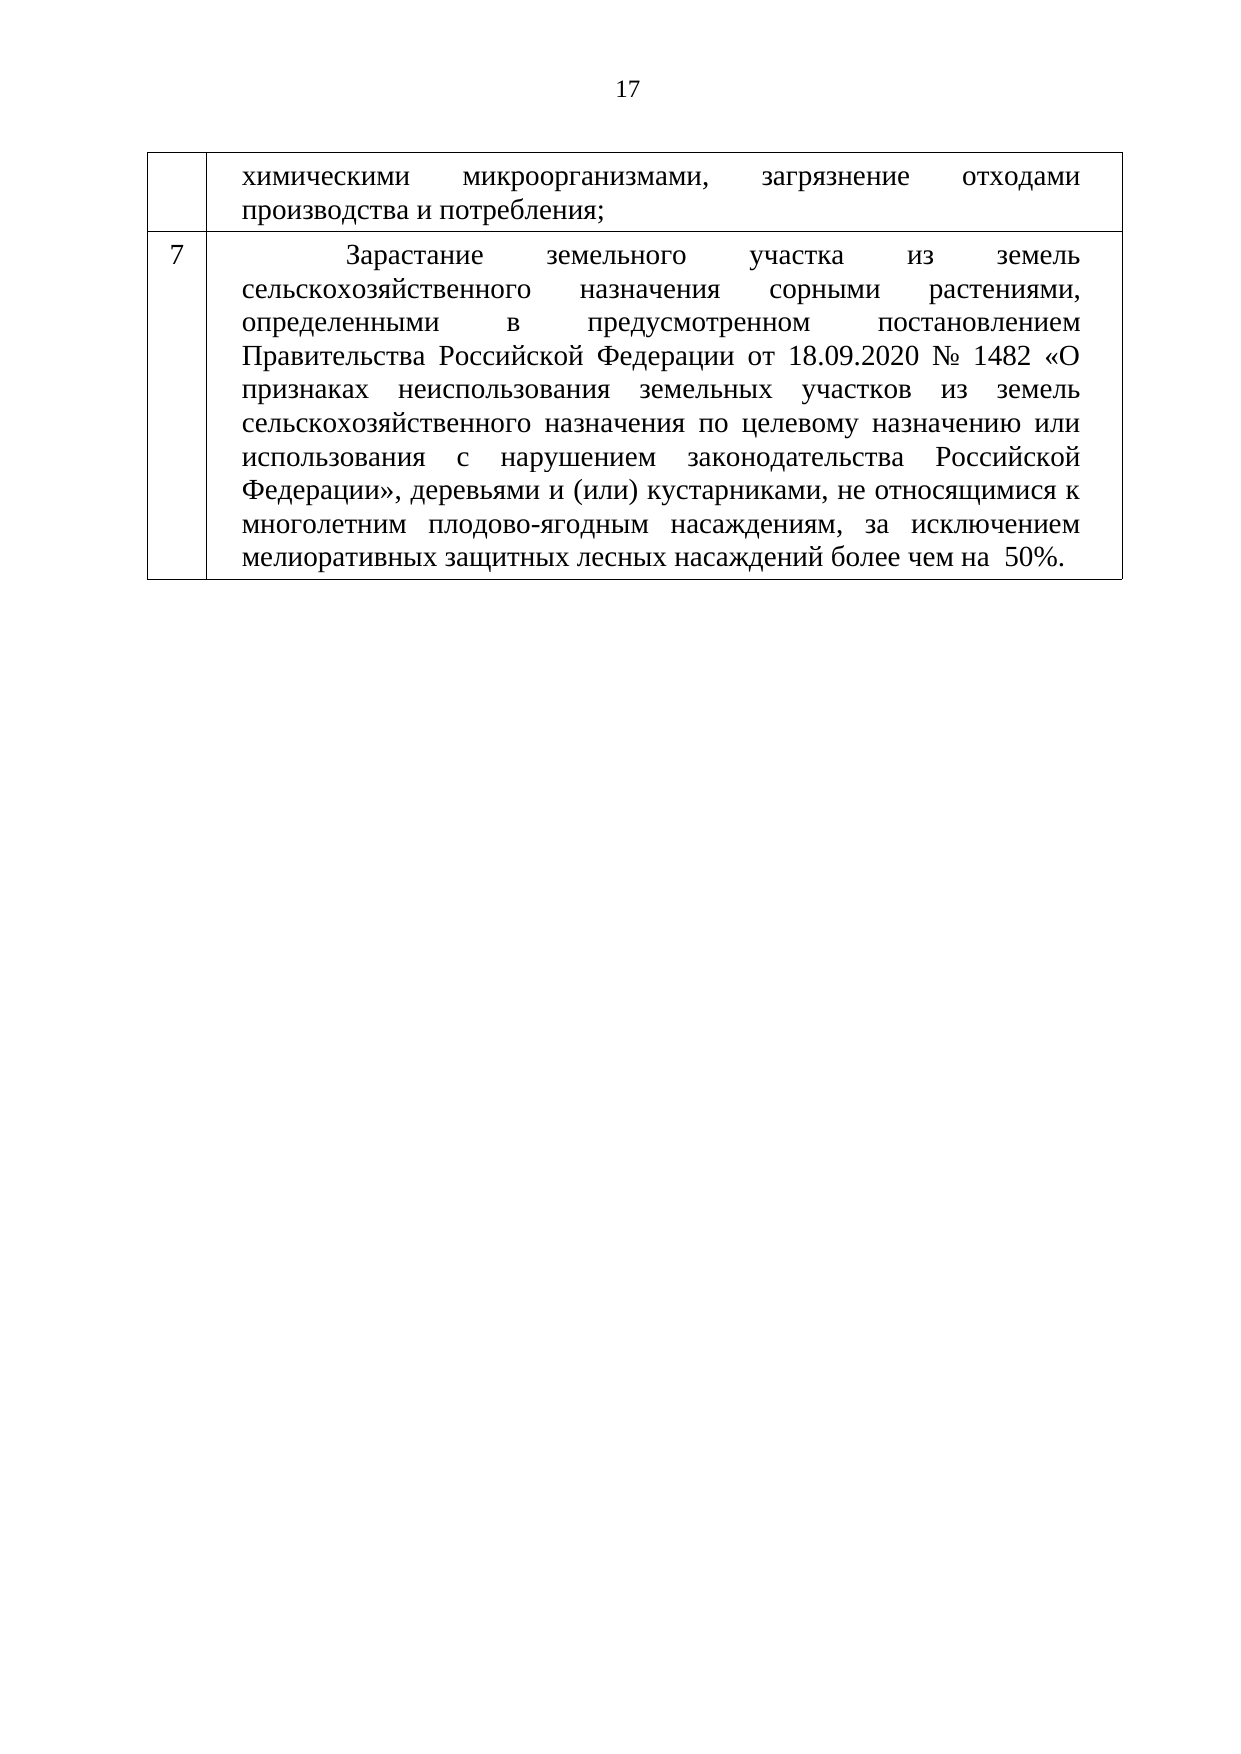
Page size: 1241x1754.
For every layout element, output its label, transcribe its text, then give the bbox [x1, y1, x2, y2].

table_cell 7 [148, 232, 206, 578]
table_cell химическими микроорганизмами, загрязнение отходами производства и потребления; [207, 153, 1122, 231]
table_cell [148, 153, 206, 231]
table_cell Зарастание земельного участка из земель сельскохозяйственного назначения сорными растениями, определенными в предусмотренном постановлением Правительства Российской Федерации от 18.09.2020 № 1482 «О признаках неиспользования земельных участков из земель сельскохозяйственного назначения по целевому назначению или использования с нарушением законодательства Российской Федерации», деревьями и (или) кустарниками, не относящимися к многолетним плодово-ягодным насаждениям, за исключением мелиоративных защитных лесных насаждений более чем на 50%. [207, 232, 1122, 578]
